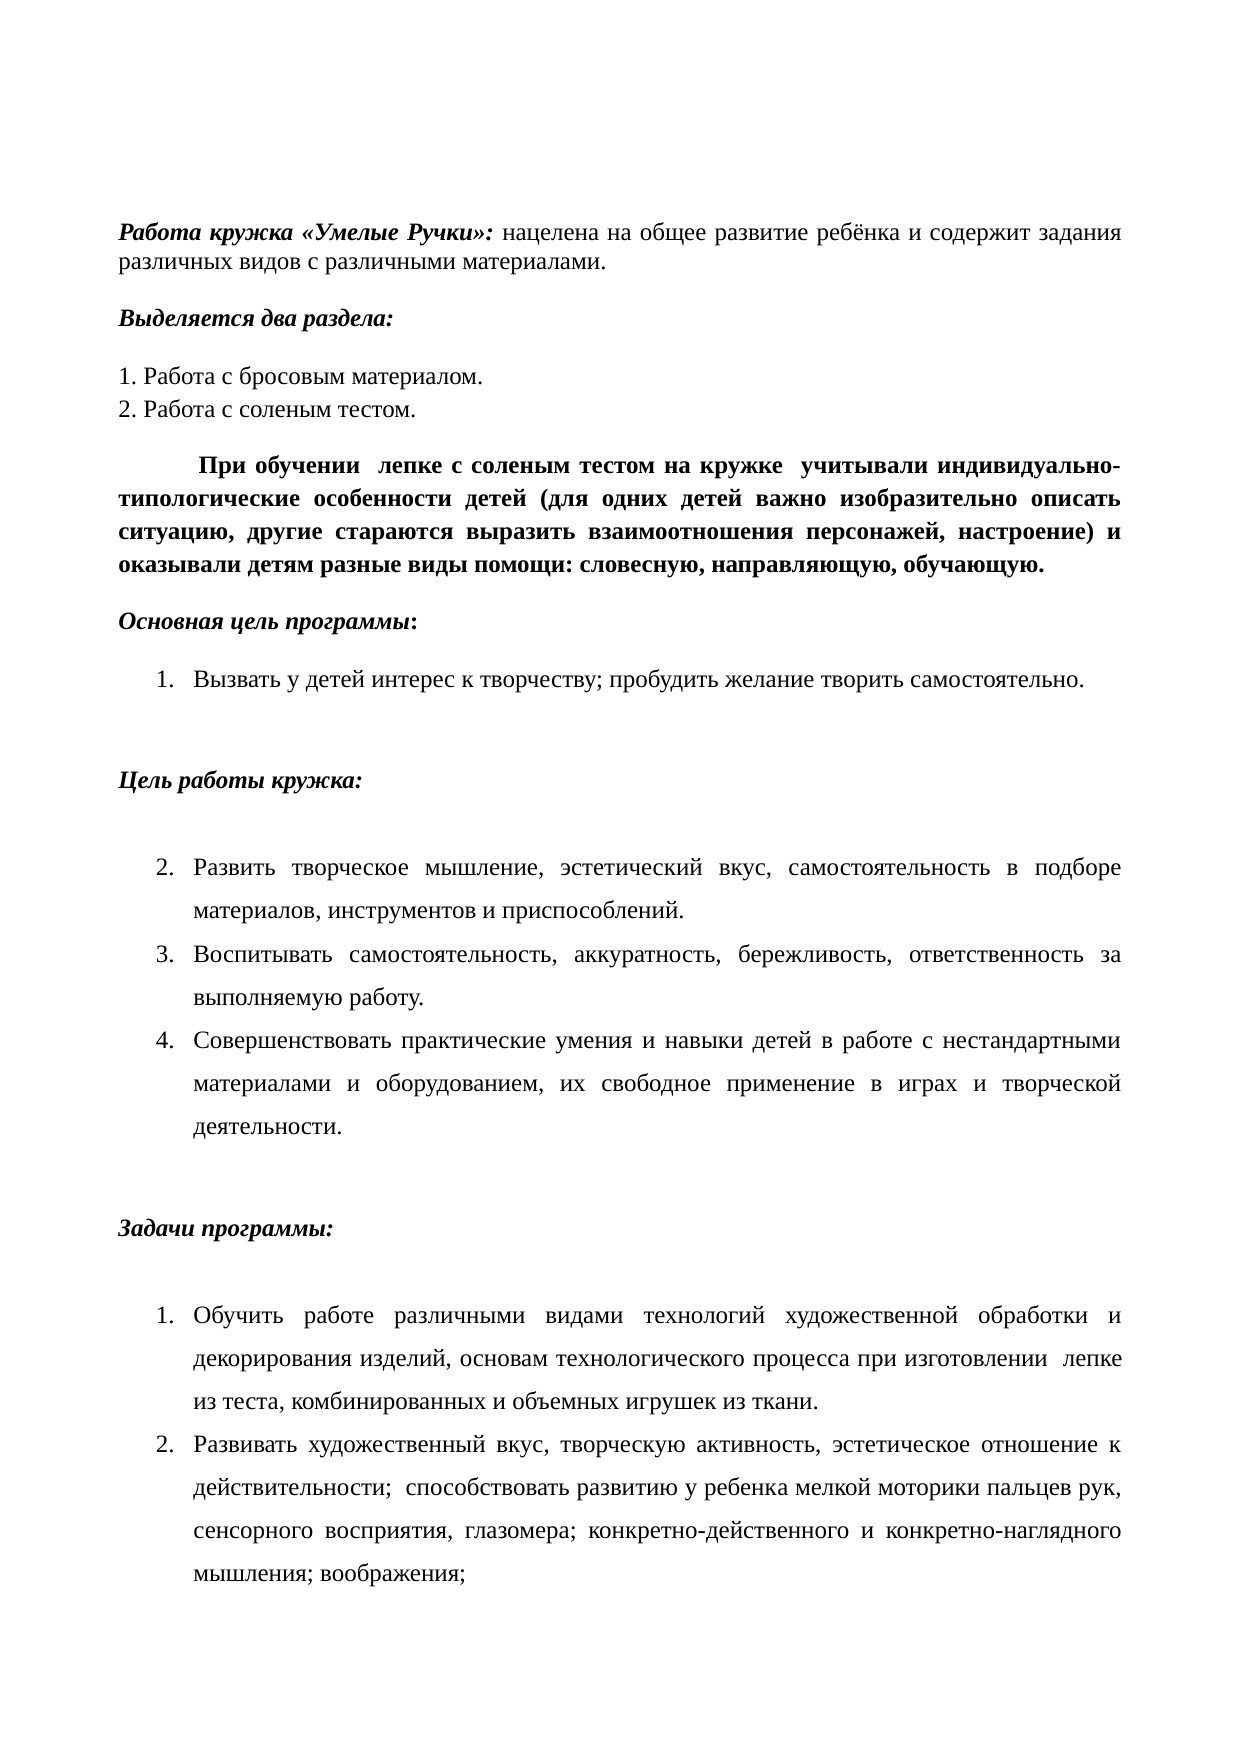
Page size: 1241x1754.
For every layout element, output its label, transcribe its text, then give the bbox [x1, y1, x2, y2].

list Вызвать у детей интерес к творчеству; пробудить желание творить самостоятельно. [156, 664, 1122, 693]
text Выделяется два раздела: [118, 303, 1122, 332]
list Воспитывать самостоятельность, аккуратность, бережливость, ответственность за выполняемую работу. [156, 939, 1122, 1011]
text Работа кружка «Умелые Ручки»: нацелена на общее развитие ребёнка и содержит задания различных видов с различными материалами. [118, 217, 1122, 275]
text При обучении лепке с соленым тестом на кружке учитывали индивидуально-типологические особенности детей (для одних детей важно изобразительно описать ситуацию, другие стараются выразить взаимоотношения персонажей, настроение) и оказывали детям разные виды помощи: словесную, направляющую, обучающую. [118, 450, 1122, 578]
text Цель работы кружка: [118, 765, 1122, 794]
text Задачи программы: [118, 1213, 1122, 1241]
text 1. Работа с бросовым материалом. [118, 361, 1122, 390]
text Основная цель программы: [118, 606, 1122, 635]
list Развивать художественный вкус, творческую активность, эстетическое отношение к действительности; способствовать развитию у ребенка мелкой моторики пальцев рук, сенсорного восприятия, глазомера; конкретно-действенного и конкретно-наглядного мышления; воображения; [156, 1429, 1122, 1587]
list Развить творческое мышление, эстетический вкус, самостоятельность в подборе материалов, инструментов и приспособлений. [156, 852, 1122, 924]
list Обучить работе различными видами технологий художественной обработки и декорирования изделий, основам технологического процесса при изготовлении лепке из теста, комбинированных и объемных игрушек из ткани. [156, 1300, 1122, 1415]
text 2. Работа с соленым тестом. [118, 394, 1122, 423]
list Совершенствовать практические умения и навыки детей в работе с нестандартными материалами и оборудованием, их свободное применение в играх и творческой деятельности. [156, 1025, 1122, 1140]
